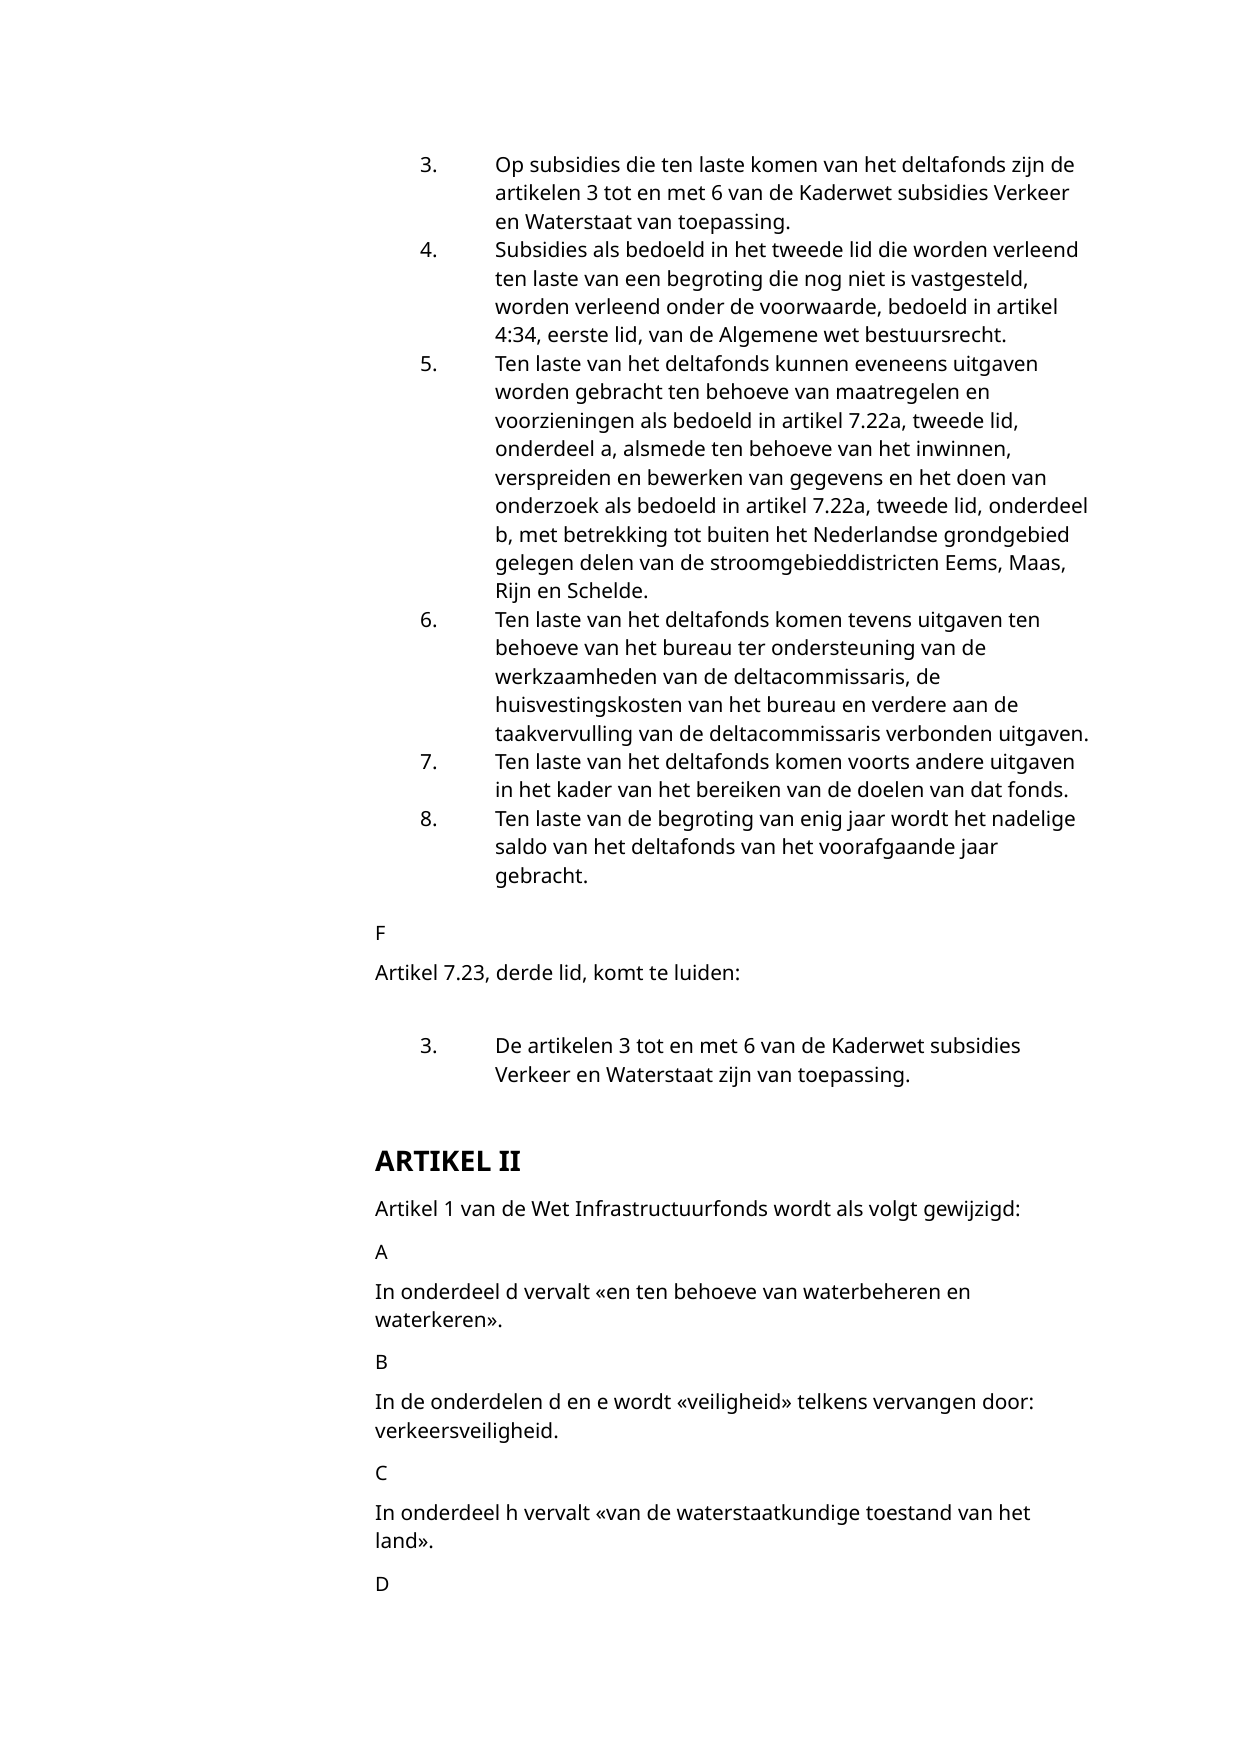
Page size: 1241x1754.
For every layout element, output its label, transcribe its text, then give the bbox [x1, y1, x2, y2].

list Ten laste van het deltafonds komen voorts andere uitgaven in het kader van het bereiken van de doelen van dat fonds. [420, 747, 1090, 804]
text C [375, 1459, 1090, 1486]
text D [375, 1570, 1090, 1597]
text In de onderdelen d en e wordt «veiligheid» telkens vervangen door: verkeersveiligheid. [375, 1387, 1090, 1444]
text In onderdeel h vervalt «van de waterstaatkundige toestand van het land». [375, 1498, 1090, 1555]
text A [375, 1238, 1090, 1265]
list Subsidies als bedoeld in het tweede lid die worden verleend ten laste van een begroting die nog niet is vastgesteld, worden verleend onder de voorwaarde, bedoeld in artikel 4:34, eerste lid, van de Algemene wet bestuursrecht. [420, 235, 1090, 349]
list De artikelen 3 tot en met 6 van de Kaderwet subsidies Verkeer en Waterstaat zijn van toepassing. [420, 1032, 1090, 1088]
text Artikel 1 van de Wet Infrastructuurfonds wordt als volgt gewijzigd: [375, 1194, 1090, 1223]
list Ten laste van het deltafonds komen tevens uitgaven ten behoeve van het bureau ter ondersteuning van de werkzaamheden van de deltacommissaris, de huisvestingskosten van het bureau en verdere aan de taakvervulling van de deltacommissaris verbonden uitgaven. [420, 605, 1090, 747]
list Ten laste van het deltafonds kunnen eveneens uitgaven worden gebracht ten behoeve van maatregelen en voorzieningen als bedoeld in artikel 7.22a, tweede lid, onderdeel a, alsmede ten behoeve van het inwinnen, verspreiden en bewerken van gegevens en het doen van onderzoek als bedoeld in artikel 7.22a, tweede lid, onderdeel b, met betrekking tot buiten het Nederlandse grondgebied gelegen delen van de stroomgebieddistricten Eems, Maas, Rijn en Schelde. [420, 349, 1090, 605]
subtitle ARTIKEL II [375, 1141, 1090, 1179]
text F [375, 919, 1090, 946]
list Op subsidies die ten laste komen van het deltafonds zijn de artikelen 3 tot en met 6 van de Kaderwet subsidies Verkeer en Waterstaat van toepassing. [420, 150, 1090, 235]
text In onderdeel d vervalt «en ten behoeve van waterbeheren en waterkeren». [375, 1277, 1090, 1334]
text B [375, 1349, 1090, 1376]
text Artikel 7.23, derde lid, komt te luiden: [375, 958, 1090, 987]
list Ten laste van de begroting van enig jaar wordt het nadelige saldo van het deltafonds van het voorafgaande jaar gebracht. [420, 804, 1090, 889]
